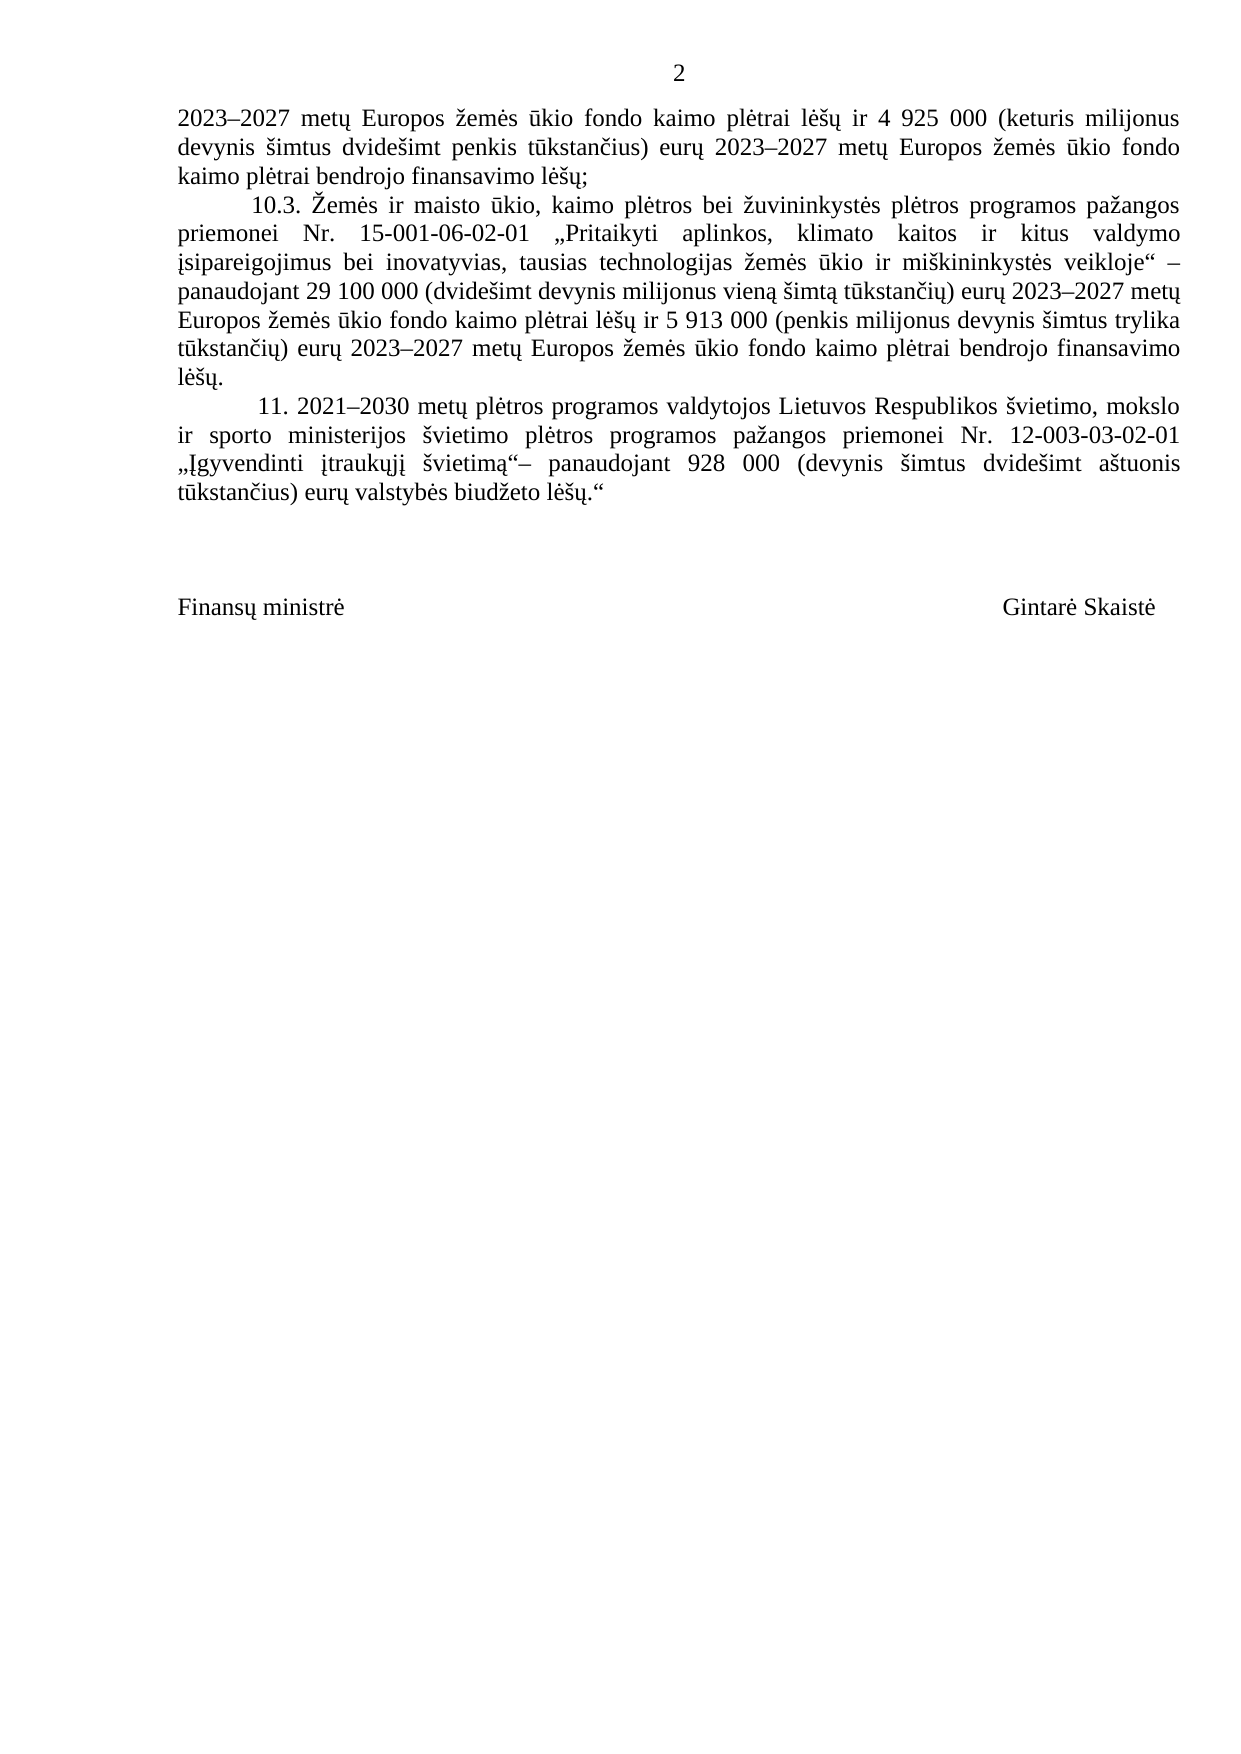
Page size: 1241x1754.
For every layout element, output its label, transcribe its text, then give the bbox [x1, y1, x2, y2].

text 2023–2027 metų Europos žemės ūkio fondo kaimo plėtrai lėšų ir 4 925 000 (keturis milijonus devynis šimtus dvidešimt penkis tūkstančius) eurų 2023–2027 metų Europos žemės ūkio fondo kaimo plėtrai bendrojo finansavimo lėšų; [177, 103, 1181, 190]
text 10.3. Žemės ir maisto ūkio, kaimo plėtros bei žuvininkystės plėtros programos pažangos priemonei Nr. 15-001-06-02-01 „Pritaikyti aplinkos, klimato kaitos ir kitus valdymo įsipareigojimus bei inovatyvias, tausias technologijas žemės ūkio ir miškininkystės veikloje“ – panaudojant 29 100 000 (dvidešimt devynis milijonus vieną šimtą tūkstančių) eurų 2023–2027 metų Europos žemės ūkio fondo kaimo plėtrai lėšų ir 5 913 000 (penkis milijonus devynis šimtus trylika tūkstančių) eurų 2023–2027 metų Europos žemės ūkio fondo kaimo plėtrai bendrojo finansavimo lėšų. [177, 190, 1181, 391]
text Finansų ministrė Gintarė Skaistė [177, 592, 1181, 621]
text 11. 2021–2030 metų plėtros programos valdytojos Lietuvos Respublikos švietimo, mokslo ir sporto ministerijos švietimo plėtros programos pažangos priemonei Nr. 12-003-03-02-01 „Įgyvendinti įtraukųjį švietimą“– panaudojant 928 000 (devynis šimtus dvidešimt aštuonis tūkstančius) eurų valstybės biudžeto lėšų.“ [177, 391, 1181, 506]
